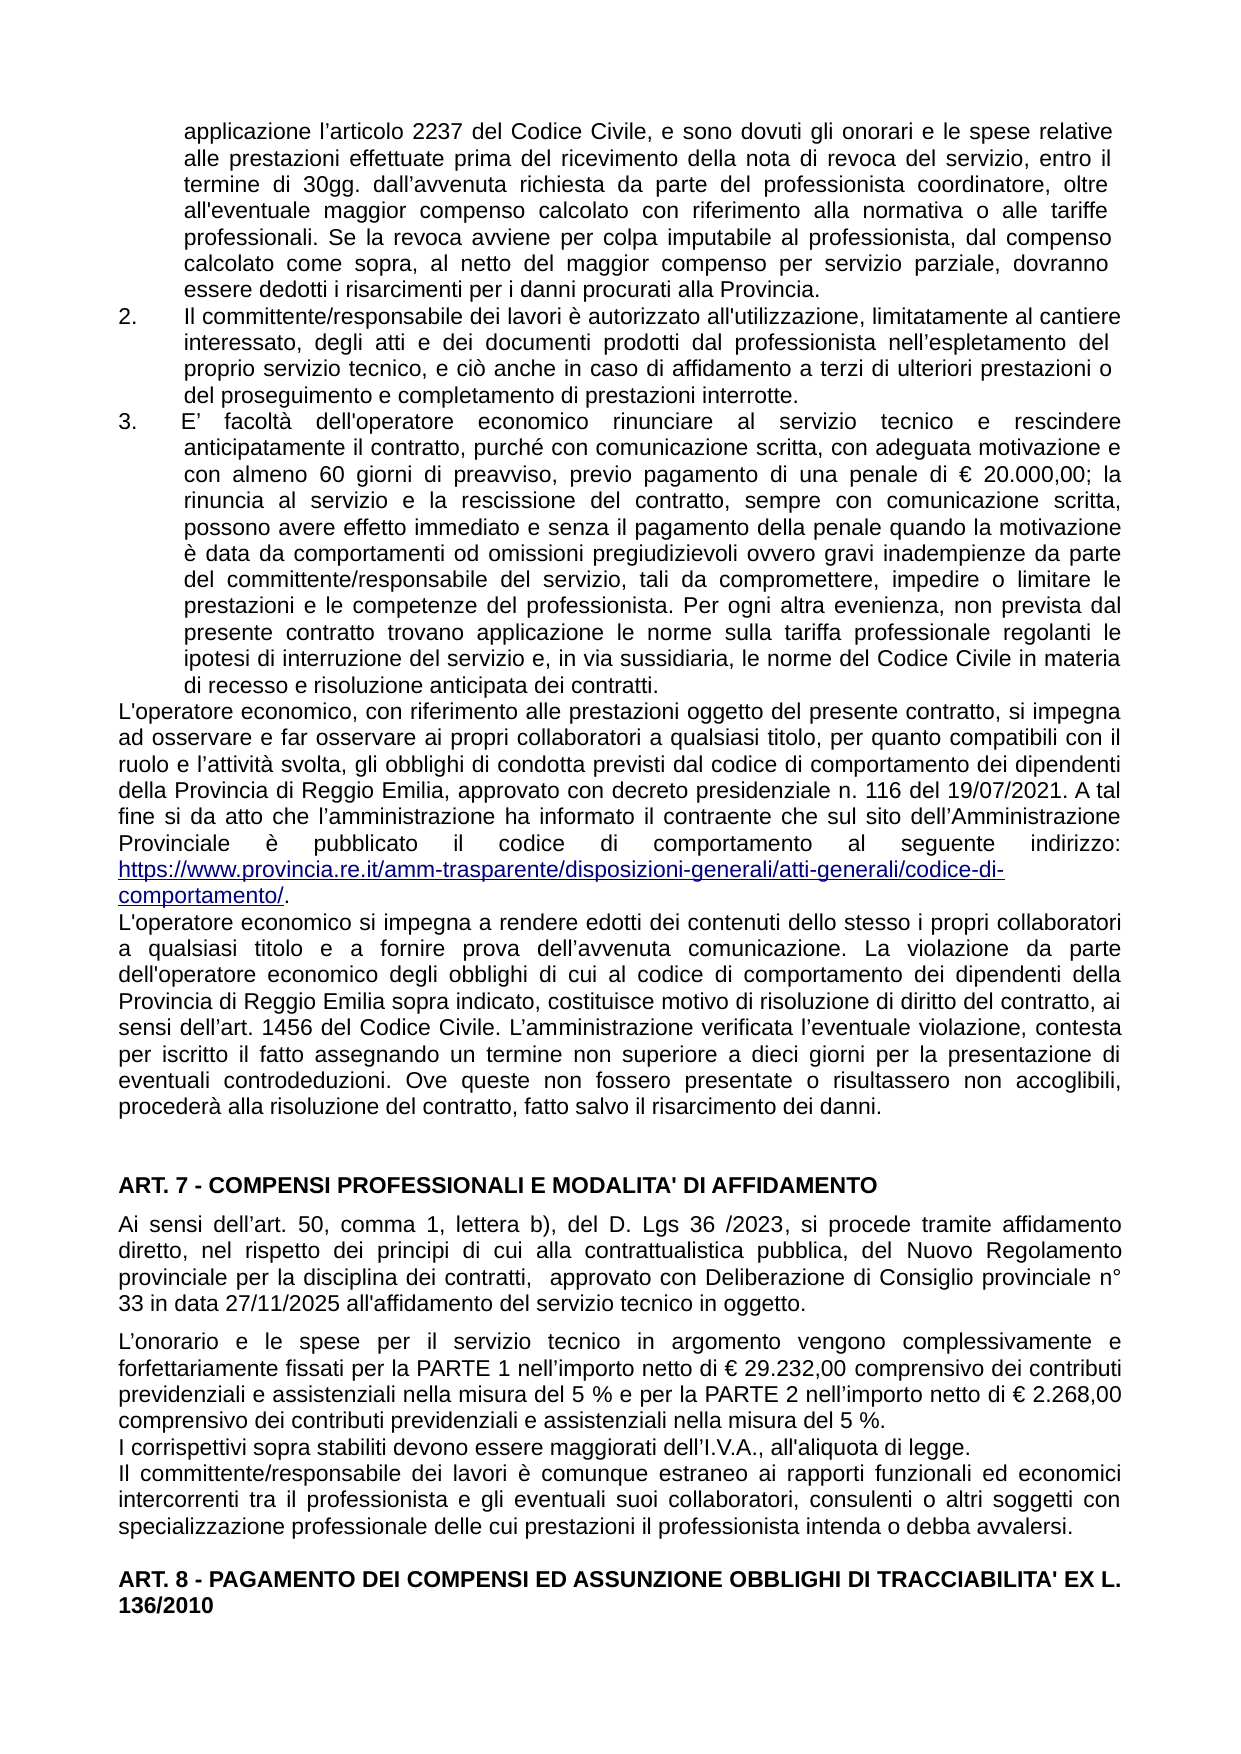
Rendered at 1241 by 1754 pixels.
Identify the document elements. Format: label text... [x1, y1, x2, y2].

list E’ facoltà dell'operatore economico rinunciare al servizio tecnico e rescindere anticipatamente il contratto, purché con comunicazione scritta, con adeguata motivazione e con almeno 60 giorni di preavviso, previo pagamento di una penale di € 20.000,00; la rinuncia al servizio e la rescissione del contratto, sempre con comunicazione scritta, possono avere effetto immediato e senza il pagamento della penale quando la motivazione è data da comportamenti od omissioni pregiudizievoli ovvero gravi inadempienze da parte del committente/responsabile del servizio, tali da compromettere, impedire o limitare le prestazioni e le competenze del professionista. Per ogni altra evenienza, non prevista dal presente contratto trovano applicazione le norme sulla tariffa professionale regolanti le ipotesi di interruzione del servizio e, in via sussidiaria, le norme del Codice Civile in materia di recesso e risoluzione anticipata dei contratti. [118, 408, 1122, 698]
text L'operatore economico, con riferimento alle prestazioni oggetto del presente contratto, si impegna ad osservare e far osservare ai propri collaboratori a qualsiasi titolo, per quanto compatibili con il ruolo e l’attività svolta, gli obblighi di condotta previsti dal codice di comportamento dei dipendenti della Provincia di Reggio Emilia, approvato con decreto presidenziale n. 116 del 19/07/2021. A tal fine si da atto che l’amministrazione ha informato il contraente che sul sito dell’Amministrazione Provinciale è pubblicato il codice di comportamento al seguente indirizzo: https://www.provincia.re.it/amm-trasparente/disposizioni-generali/atti-generali/codice-di-comportamento/. [118, 698, 1122, 909]
text Il committente/responsabile dei lavori è comunque estraneo ai rapporti funzionali ed economici intercorrenti tra il professionista e gli eventuali suoi collaboratori, consulenti o altri soggetti con specializzazione professionale delle cui prestazioni il professionista intenda o debba avvalersi. [118, 1460, 1122, 1539]
text I corrispettivi sopra stabiliti devono essere maggiorati dell’I.V.A., all'aliquota di legge. [118, 1434, 1122, 1460]
text applicazione l’articolo 2237 del Codice Civile, e sono dovuti gli onorari e le spese relative alle prestazioni effettuate prima del ricevimento della nota di revoca del servizio, entro il termine di 30gg. dall’avvenuta richiesta da parte del professionista coordinatore, oltre all'eventuale maggior compenso calcolato con riferimento alla normativa o alle tariffe professionali. Se la revoca avviene per colpa imputabile al professionista, dal compenso calcolato come sopra, al netto del maggior compenso per servizio parziale, dovranno essere dedotti i risarcimenti per i danni procurati alla Provincia. [118, 118, 1122, 303]
text 2. Il committente/responsabile dei lavori è autorizzato all'utilizzazione, limitatamente al cantiere interessato, degli atti e dei documenti prodotti dal professionista nell’espletamento del proprio servizio tecnico, e ciò anche in caso di affidamento a terzi di ulteriori prestazioni o del proseguimento e completamento di prestazioni interrotte. [118, 303, 1122, 408]
text ART. 7 - COMPENSI PROFESSIONALI E MODALITA' DI AFFIDAMENTO [118, 1172, 1122, 1199]
text ART. 8 - PAGAMENTO DEI COMPENSI ED ASSUNZIONE OBBLIGHI DI TRACCIABILITA' EX L. 136/2010 [118, 1566, 1122, 1618]
text L'operatore economico si impegna a rendere edotti dei contenuti dello stesso i propri collaboratori a qualsiasi titolo e a fornire prova dell’avvenuta comunicazione. La violazione da parte dell'operatore economico degli obblighi di cui al codice di comportamento dei dipendenti della Provincia di Reggio Emilia sopra indicato, costituisce motivo di risoluzione di diritto del contratto, ai sensi dell’art. 1456 del Codice Civile. L’amministrazione verificata l’eventuale violazione, contesta per iscritto il fatto assegnando un termine non superiore a dieci giorni per la presentazione di eventuali controdeduzioni. Ove queste non fossero presentate o risultassero non accoglibili, procederà alla risoluzione del contratto, fatto salvo il risarcimento dei danni. [118, 909, 1122, 1119]
text Ai sensi dell’art. 50, comma 1, lettera b), del D. Lgs 36 /2023, si procede tramite affidamento diretto, nel rispetto dei principi di cui alla contrattualistica pubblica, del Nuovo Regolamento provinciale per la disciplina dei contratti, approvato con Deliberazione di Consiglio provinciale n° 33 in data 27/11/2025 all'affidamento del servizio tecnico in oggetto. [118, 1211, 1122, 1317]
text L’onorario e le spese per il servizio tecnico in argomento vengono complessivamente e forfettariamente fissati per la PARTE 1 nell’importo netto di € 29.232,00 comprensivo dei contributi previdenziali e assistenziali nella misura del 5 % e per la PARTE 2 nell’importo netto di € 2.268,00 comprensivo dei contributi previdenziali e assistenziali nella misura del 5 %. [118, 1328, 1122, 1434]
